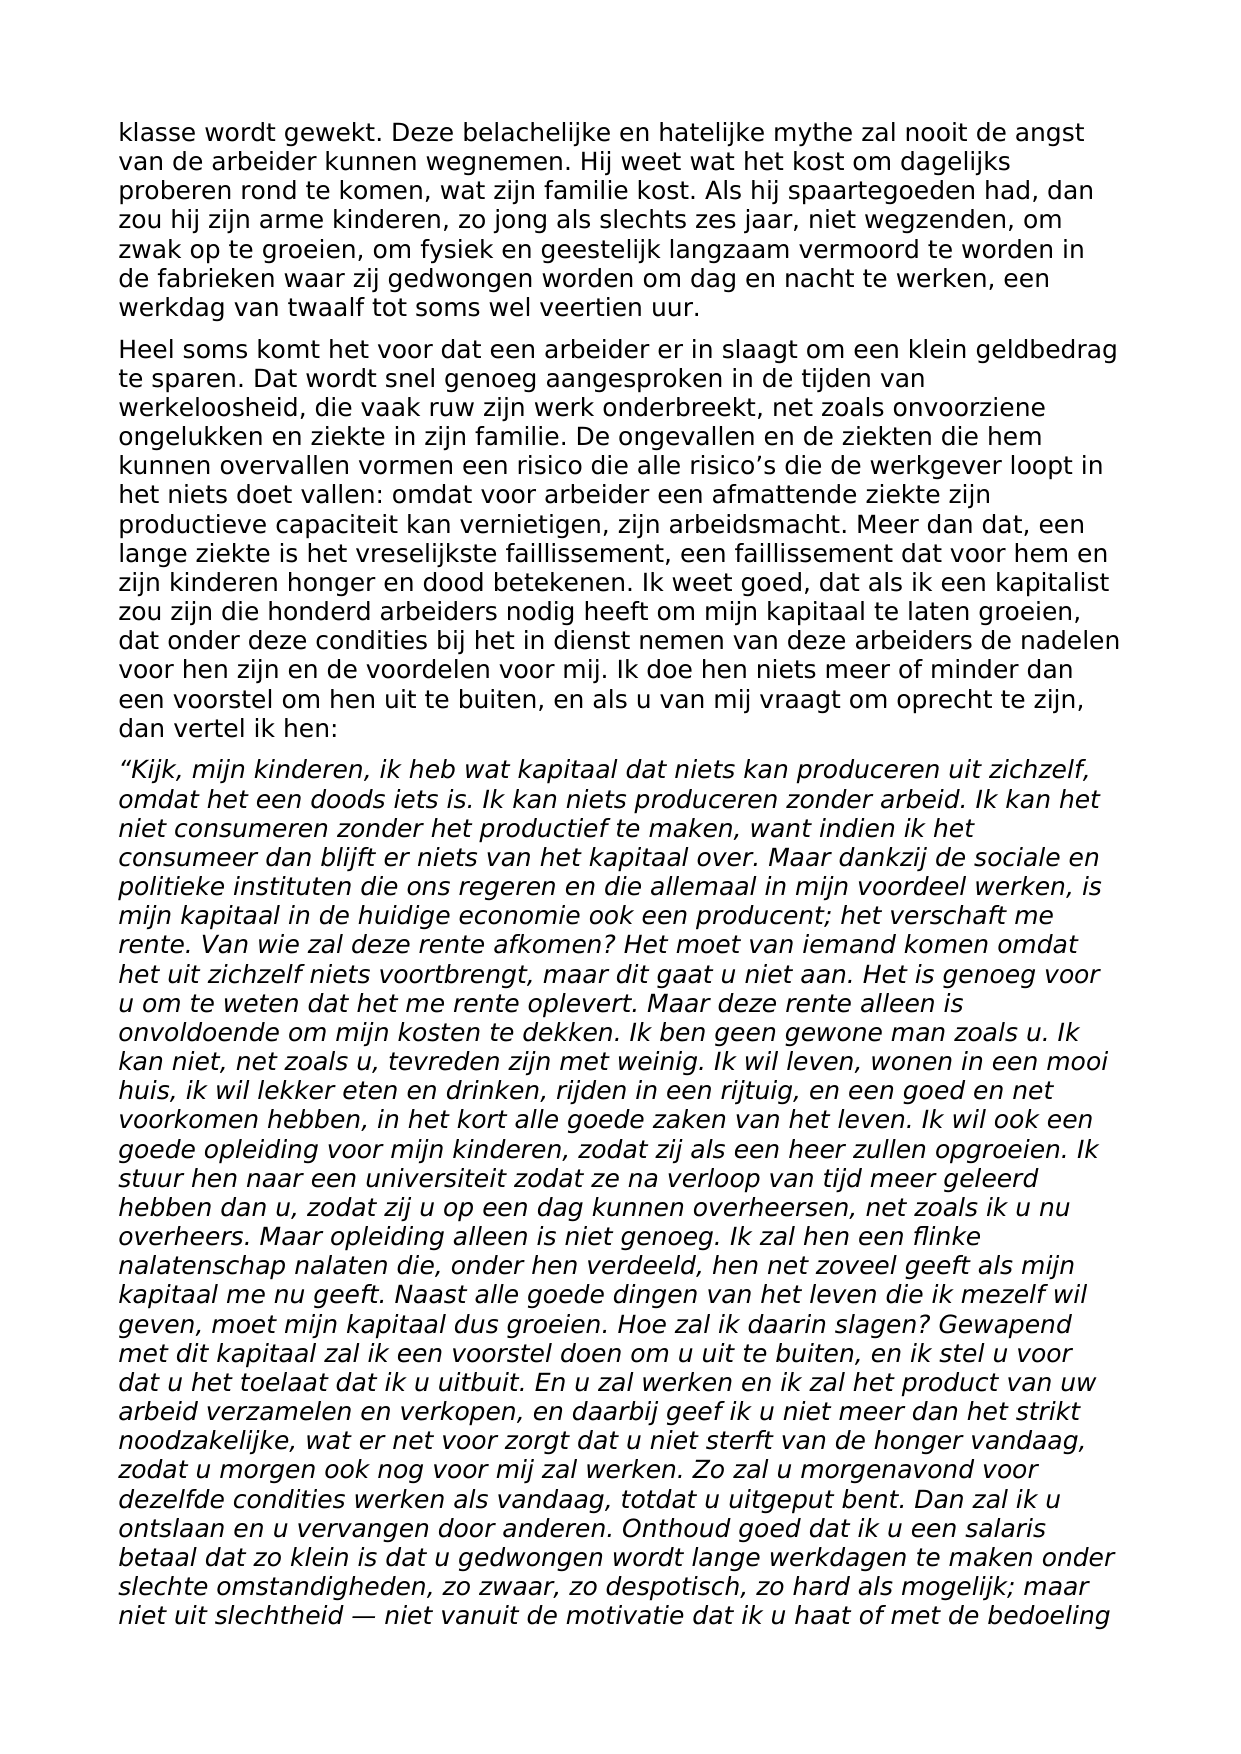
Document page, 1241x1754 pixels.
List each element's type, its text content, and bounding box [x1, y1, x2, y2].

text “Kijk, mijn kinderen, ik heb wat kapitaal dat niets kan produceren uit zichzelf, omdat het een doods iets is. Ik kan niets produceren zonder arbeid. Ik kan het niet consumeren zonder het productief te maken, want indien ik het consumeer dan blijft er niets van het kapitaal over. Maar dankzij de sociale en politieke instituten die ons regeren en die allemaal in mijn voordeel werken, is mijn kapitaal in de huidige economie ook een producent; het verschaft me rente. Van wie zal deze rente afkomen? Het moet van iemand komen omdat het uit zichzelf niets voortbrengt, maar dit gaat u niet aan. Het is genoeg voor u om te weten dat het me rente oplevert. Maar deze rente alleen is onvoldoende om mijn kosten te dekken. Ik ben geen gewone man zoals u. Ik kan niet, net zoals u, tevreden zijn met weinig. Ik wil leven, wonen in een mooi huis, ik wil lekker eten en drinken, rijden in een rijtuig, en een goed en net voorkomen hebben, in het kort alle goede zaken van het leven. Ik wil ook een goede opleiding voor mijn kinderen, zodat zij als een heer zullen opgroeien. Ik stuur hen naar een universiteit zodat ze na verloop van tijd meer geleerd hebben dan u, zodat zij u op een dag kunnen overheersen, net zoals ik u nu overheers. Maar opleiding alleen is niet genoeg. Ik zal hen een flinke nalatenschap nalaten die, onder hen verdeeld, hen net zoveel geeft als mijn kapitaal me nu geeft. Naast alle goede dingen van het leven die ik mezelf wil geven, moet mijn kapitaal dus groeien. Hoe zal ik daarin slagen? Gewapend met dit kapitaal zal ik een voorstel doen om u uit te buiten, en ik stel u voor dat u het toelaat dat ik u uitbuit. En u zal werken en ik zal het product van uw arbeid verzamelen en verkopen, en daarbij geef ik u niet meer dan het strikt noodzakelijke, wat er net voor zorgt dat u niet sterft van de honger vandaag, zodat u morgen ook nog voor mij zal werken. Zo zal u morgenavond voor dezelfde condities werken als vandaag, totdat u uitgeput bent. Dan zal ik u ontslaan en u vervangen door anderen. Onthoud goed dat ik u een salaris betaal dat zo klein is dat u gedwongen wordt lange werkdagen te maken onder slechte omstandigheden, zo zwaar, zo despotisch, zo hard als mogelijk; maar niet uit slechtheid — niet vanuit de motivatie dat ik u haat of met de bedoeling [118, 756, 1122, 1631]
text Heel soms komt het voor dat een arbeider er in slaagt om een klein geldbedrag te sparen. Dat wordt snel genoeg aangesproken in de tijden van werkeloosheid, die vaak ruw zijn werk onderbreekt, net zoals onvoorziene ongelukken en ziekte in zijn familie. De ongevallen en de ziekten die hem kunnen overvallen vormen een risico die alle risico’s die de werkgever loopt in het niets doet vallen: omdat voor arbeider een afmattende ziekte zijn productieve capaciteit kan vernietigen, zijn arbeidsmacht. Meer dan dat, een lange ziekte is het vreselijkste faillissement, een faillissement dat voor hem en zijn kinderen honger en dood betekenen. Ik weet goed, dat als ik een kapitalist zou zijn die honderd arbeiders nodig heeft om mijn kapitaal te laten groeien, dat onder deze condities bij het in dienst nemen van deze arbeiders de nadelen voor hen zijn en de voordelen voor mij. Ik doe hen niets meer of minder dan een voorstel om hen uit te buiten, en als u van mij vraagt om oprecht te zijn, dan vertel ik hen: [118, 335, 1122, 743]
text klasse wordt gewekt. Deze belachelijke en hatelijke mythe zal nooit de angst van de arbeider kunnen wegnemen. Hij weet wat het kost om dagelijks proberen rond te komen, wat zijn familie kost. Als hij spaartegoeden had, dan zou hij zijn arme kinderen, zo jong als slechts zes jaar, niet wegzenden, om zwak op te groeien, om fysiek en geestelijk langzaam vermoord te worden in de fabrieken waar zij gedwongen worden om dag en nacht te werken, een werkdag van twaalf tot soms wel veertien uur. [118, 118, 1122, 322]
